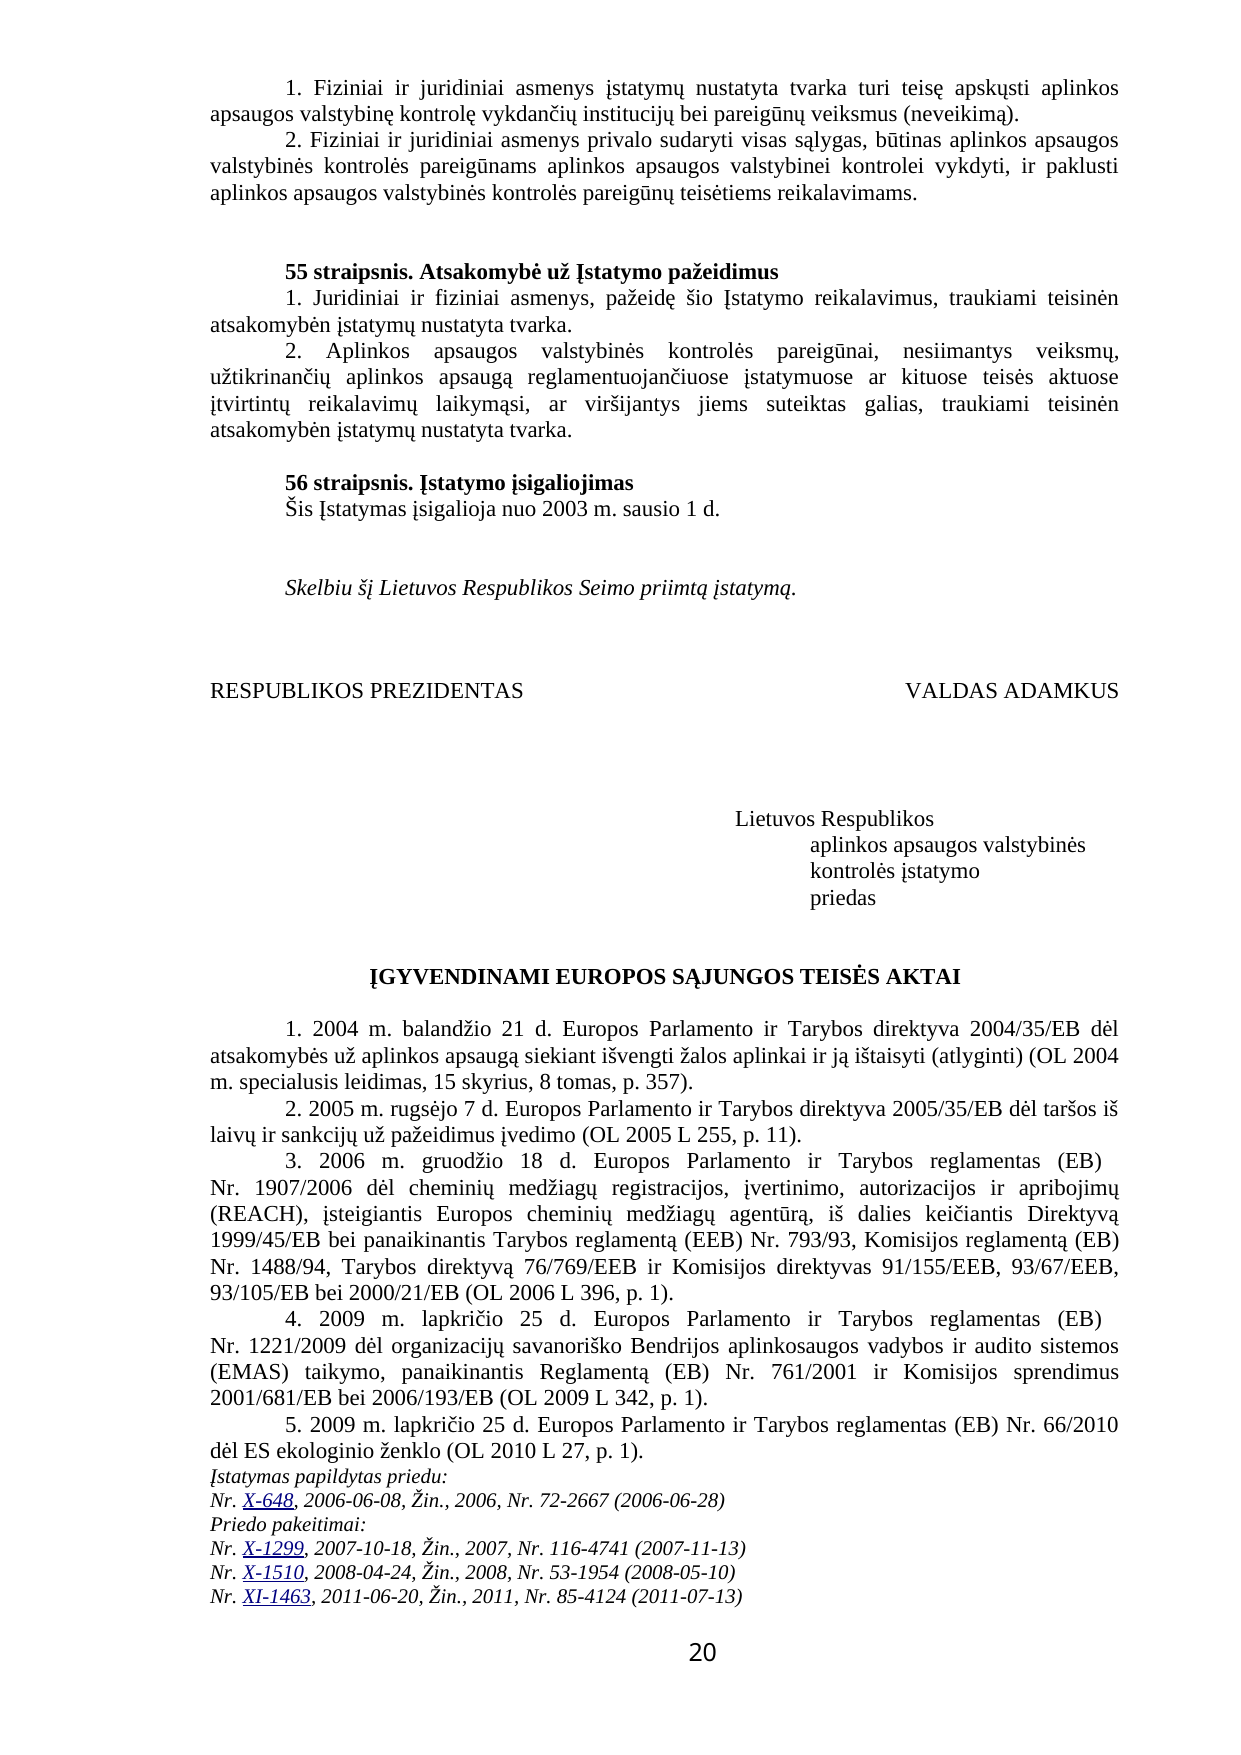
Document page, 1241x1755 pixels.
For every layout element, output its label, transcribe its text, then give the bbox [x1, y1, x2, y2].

text Skelbiu šį Lietuvos Respublikos Seimo priimtą įstatymą. [210, 574, 1120, 601]
text 5. 2009 m. lapkričio 25 d. Europos Parlamento ir Tarybos reglamentas (EB) Nr. 66/2010 dėl ES ekologinio ženklo (OL 2010 L 27, p. 1). [210, 1411, 1120, 1463]
text 1. 2004 m. balandžio 21 d. Europos Parlamento ir Tarybos direktyva 2004/35/EB dėl atsakomybės už aplinkos apsaugą siekiant išvengti žalos aplinkai ir ją ištaisyti (atlyginti) (OL 2004 m. specialusis leidimas, 15 skyrius, 8 tomas, p. 357). [210, 1016, 1120, 1094]
text priedas [210, 884, 1120, 910]
text 2. Fiziniai ir juridiniai asmenys privalo sudaryti visas sąlygas, būtinas aplinkos apsaugos valstybinės kontrolės pareigūnams aplinkos apsaugos valstybinei kontrolei vykdyti, ir paklusti aplinkos apsaugos valstybinės kontrolės pareigūnų teisėtiems reikalavimams. [210, 126, 1120, 205]
text Nr. XI-1463, 2011-06-20, Žin., 2011, Nr. 85-4124 (2011-07-13) [210, 1584, 1120, 1608]
text RESPUBLIKOS PREZIDENTAS VALDAS ADAMKUS [210, 677, 1120, 703]
text kontrolės įstatymo [210, 857, 1120, 884]
subtitle ĮGYVENDINAMI EUROPOS SĄJUNGOS TEISĖS AKTAI [210, 963, 1120, 989]
text Lietuvos Respublikos [735, 805, 1120, 831]
text 55 straipsnis. Atsakomybė už Įstatymo pažeidimus [210, 258, 1120, 284]
text 1. Juridiniai ir fiziniai asmenys, pažeidę šio Įstatymo reikalavimus, traukiami teisinėn atsakomybėn įstatymų nustatyta tvarka. [210, 284, 1120, 337]
text 56 straipsnis. Įstatymo įsigaliojimas [210, 469, 1120, 495]
text 3. 2006 m. gruodžio 18 d. Europos Parlamento ir Tarybos reglamentas (EB) Nr. 1907/2006 dėl cheminių medžiagų registracijos, įvertinimo, autorizacijos ir apribojimų (REACH), įsteigiantis Europos cheminių medžiagų agentūrą, iš dalies keičiantis Direktyvą 1999/45/EB bei panaikinantis Tarybos reglamentą (EEB) Nr. 793/93, Komisijos reglamentą (EB) Nr. 1488/94, Tarybos direktyvą 76/769/EEB ir Komisijos direktyvas 91/155/EEB, 93/67/EEB, 93/105/EB bei 2000/21/EB (OL 2006 L 396, p. 1). [210, 1147, 1120, 1305]
text 1. Fiziniai ir juridiniai asmenys įstatymų nustatyta tvarka turi teisę apskųsti aplinkos apsaugos valstybinę kontrolę vykdančių institucijų bei pareigūnų veiksmus (neveikimą). [210, 73, 1120, 126]
text 2. Aplinkos apsaugos valstybinės kontrolės pareigūnai, nesiimantys veiksmų, užtikrinančių aplinkos apsaugą reglamentuojančiuose įstatymuose ar kituose teisės aktuose įtvirtintų reikalavimų laikymąsi, ar viršijantys jiems suteiktas galias, traukiami teisinėn atsakomybėn įstatymų nustatyta tvarka. [210, 337, 1120, 442]
text Priedo pakeitimai: [210, 1512, 1120, 1536]
text Nr. X-1299, 2007-10-18, Žin., 2007, Nr. 116-4741 (2007-11-13) [210, 1536, 1120, 1560]
text Nr. X-648, 2006-06-08, Žin., 2006, Nr. 72-2667 (2006-06-28) [210, 1488, 1120, 1512]
text Šis Įstatymas įsigalioja nuo 2003 m. sausio 1 d. [210, 495, 1120, 522]
text 2. 2005 m. rugsėjo 7 d. Europos Parlamento ir Tarybos direktyva 2005/35/EB dėl taršos iš laivų ir sankcijų už pažeidimus įvedimo (OL 2005 L 255, p. 11). [210, 1094, 1120, 1147]
text Įstatymas papildytas priedu: [210, 1463, 1120, 1488]
text 4. 2009 m. lapkričio 25 d. Europos Parlamento ir Tarybos reglamentas (EB) Nr. 1221/2009 dėl organizacijų savanoriško Bendrijos aplinkosaugos vadybos ir audito sistemos (EMAS) taikymo, panaikinantis Reglamentą (EB) Nr. 761/2001 ir Komisijos sprendimus 2001/681/EB bei 2006/193/EB (OL 2009 L 342, p. 1). [210, 1305, 1120, 1411]
text aplinkos apsaugos valstybinės [210, 831, 1120, 857]
text Nr. X-1510, 2008-04-24, Žin., 2008, Nr. 53-1954 (2008-05-10) [210, 1560, 1120, 1584]
